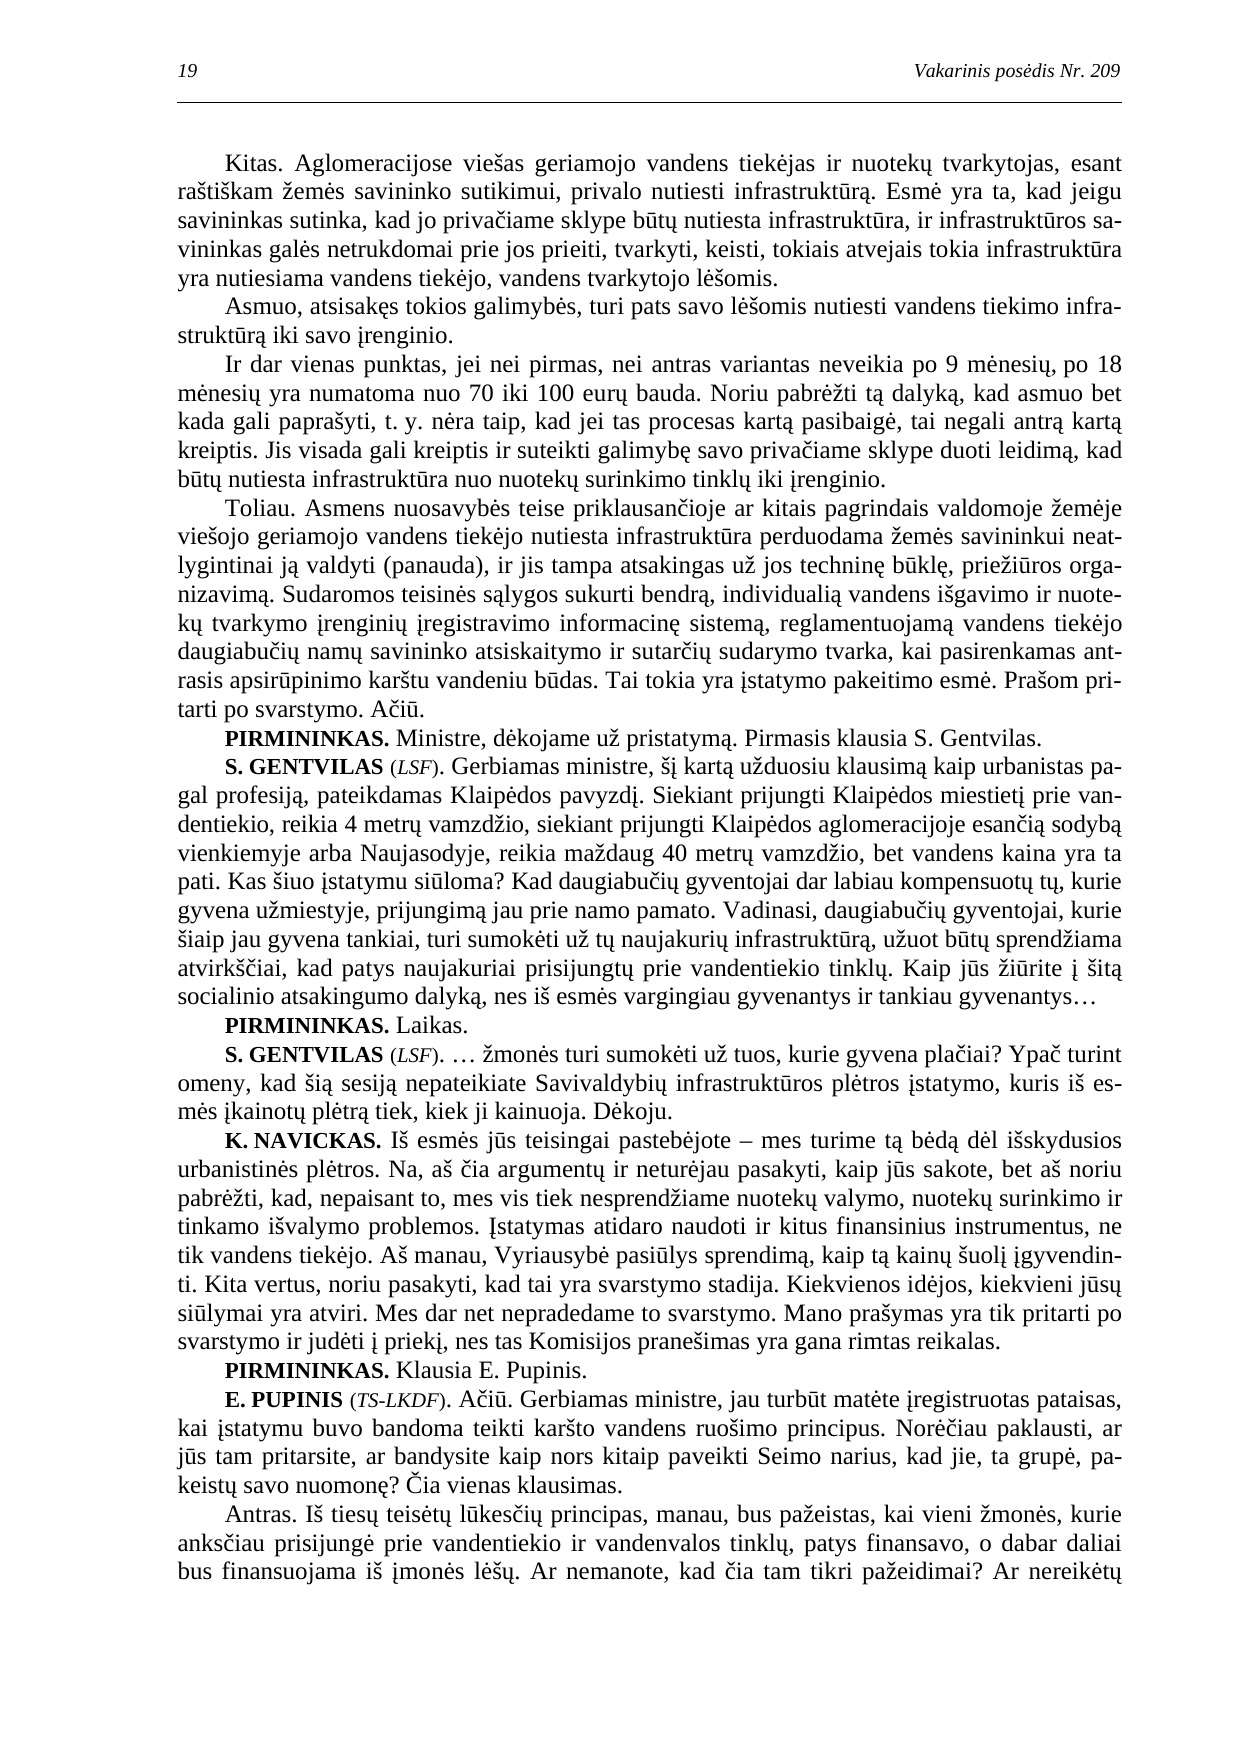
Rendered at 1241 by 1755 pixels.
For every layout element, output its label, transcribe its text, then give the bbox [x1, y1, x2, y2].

text PIRMININKAS. Lai­kas. [177, 1010, 1122, 1039]
text Ki­tas. Ag­lo­me­ra­ci­jo­se vie­šas ger­ia­mo­jo van­dens tie­kė­jas ir nuo­te­kų tvar­ky­to­jas, esant raš­tiš­kam že­mės sa­vi­nin­ko su­ti­ki­mui, pri­va­lo nu­ties­ti in­fra­struk­tū­rą. Es­mė yra ta, kad jei­gu sa­vi­nin­kas su­tin­ka, kad jo pri­va­čia­me skly­pe bū­tų nu­ties­ta in­fra­struk­tū­ra, ir in­fra­struk­tū­ros sa­vi­nin­kas ga­lės ne­truk­do­mai prie jos pri­ei­ti, tvar­ky­ti, keis­ti, to­kiais at­ve­jais to­kia in­fra­struk­tū­ra yra nu­tie­sia­ma van­dens tie­kė­jo, van­dens tvar­ky­to­jo lė­šo­mis. [177, 148, 1122, 291]
text S. GENTVILAS (LSF). … žmo­nės tu­ri su­mo­kė­ti už tuos, ku­rie gy­ve­na pla­čiai? Ypač tu­rint ome­ny, kad šią se­si­ją ne­pa­tei­kia­te Sa­vi­val­dy­bių in­fra­struk­tū­ros plėt­ros įsta­ty­mo, ku­ris iš es­mės įkai­no­tų plėt­rą tiek, kiek ji kai­nuo­ja. Dė­ko­ju. [177, 1039, 1122, 1125]
text As­muo, at­si­sa­kęs to­kios ga­li­my­bės, tu­ri pats sa­vo lė­šo­mis nu­ties­ti van­dens tie­ki­mo in­fra­struk­tū­rą iki sa­vo įren­gi­nio. [177, 291, 1122, 349]
text PIRMININKAS. Mi­nist­re, dė­ko­ja­me už pri­sta­ty­mą. Pir­ma­sis klau­sia S. Gent­vi­las. [177, 723, 1122, 751]
text E. PUPINIS (TS-LKDF). Ačiū. Ger­bia­mas mi­nist­re, jau tur­būt ma­tė­te įre­gist­ruo­tas pa­tai­sas, kai įsta­ty­mu bu­vo ban­do­ma teik­ti karš­to van­dens ruo­ši­mo prin­ci­pus. No­rė­čiau pa­klaus­ti, ar jūs tam pri­tar­si­te, ar ban­dy­si­te kaip nors ki­taip pa­veik­ti Sei­mo na­rius, kad jie, ta gru­pė, pa­keis­tų sa­vo nuo­mo­nę? Čia vie­nas klau­si­mas. [177, 1384, 1122, 1499]
text Ant­ras. Iš tie­sų tei­sė­tų lū­kes­čių prin­ci­pas, ma­nau, bus pa­žeis­tas, kai vie­ni žmo­nės, ku­rie anks­čiau pri­si­jun­gė prie van­den­tie­kio ir van­den­va­los tin­klų, pa­tys fi­nan­sa­vo, o da­bar da­liai bus fi­nan­suo­ja­ma iš įmo­nės lė­šų. Ar ne­ma­no­te, kad čia tam tik­ri pa­žei­di­mai? Ar ne­rei­kė­tų [177, 1499, 1122, 1585]
text S. GENTVILAS (LSF). Ger­bia­mas mi­nist­re, šį kar­tą už­duo­siu klau­si­mą kaip ur­ba­nis­tas pa­gal pro­fe­si­ją, pa­teik­da­mas Klai­pė­dos pa­vyz­dį. Siekiant pri­jung­ti Klai­pė­dos mies­tie­tį prie van­den­tie­kio, rei­kia 4 met­rų vamz­džio, siekiant pri­jung­ti Klai­pė­dos ag­lo­me­ra­ci­jo­je esan­čią so­dy­bą vien­kie­my­je ar­ba Nau­ja­so­dy­je, rei­kia maž­daug 40 met­rų vamz­džio, bet van­dens kai­na yra ta pa­ti. Kas šiuo įsta­ty­mu siū­lo­ma? Kad dau­gia­bu­čių gy­ven­to­jai dar la­biau kom­pen­suo­tų tų, ku­rie gy­ve­na už­mies­ty­je, pri­jun­gi­mą jau prie na­mo pa­ma­to. Va­di­na­si, dau­gia­bu­čių gy­ven­to­jai, ku­rie šiaip jau gy­ve­na tan­kiai, tu­ri su­mo­kė­ti už tų nau­ja­ku­rių in­fra­struk­tū­rą, užuot bū­tų spren­džia­ma at­virkš­čiai, kad pa­tys nau­ja­ku­riai pri­si­jung­tų prie van­den­tie­kio tin­klų. Kaip jūs žiū­ri­te į ši­tą so­cia­li­nio at­sa­kin­gu­mo da­ly­ką, nes iš es­mės var­gin­giau gy­ve­nan­tys ir tan­kiau gy­ve­nan­tys… [177, 751, 1122, 1010]
text PIRMININKAS. Klau­sia E. Pu­pi­nis. [177, 1355, 1122, 1384]
text To­liau. As­mens nuo­sa­vy­bės tei­se pri­klau­san­čio­je ar ki­tais pa­grin­dais val­do­mo­je že­mė­je vie­šo­jo ger­ia­mo­jo van­dens tie­kė­jo nu­ties­ta in­fra­struk­tū­ra per­duo­dama že­mės sa­vi­nin­kui ne­at­ly­gin­ti­nai ją val­dy­ti (pa­nau­da), ir jis tam­pa at­sa­kin­gas už jos tech­ni­nę būk­lę, prie­žiū­ros or­ga­ni­za­vi­mą. Su­da­ro­mos tei­si­nės są­ly­gos su­kur­ti ben­drą, in­di­vi­du­a­lią van­dens iš­ga­vi­mo ir nuo­te­kų tvar­ky­mo įren­gi­nių įre­gist­ra­vi­mo in­for­ma­ci­nę sis­te­mą, reg­la­men­tuo­ja­mą van­dens tie­kė­jo dau­gia­bu­čių na­mų sa­vi­nin­ko at­si­skai­ty­mo ir su­tar­čių su­da­ry­mo tvar­ka, kai pa­si­ren­ka­mas ant­ra­sis ap­si­rū­pi­ni­mo karš­tu van­de­niu bū­das. Tai to­kia yra įsta­ty­mo pa­kei­ti­mo es­mė. Pra­šom pri­tar­ti po svars­ty­mo. Ačiū. [177, 493, 1122, 723]
text Ir dar vie­nas punk­tas, jei nei pir­mas, nei ant­ras va­rian­tas ne­vei­kia po 9 mė­ne­sių, po 18 mė­ne­sių yra nu­ma­to­ma nuo 70 iki 100 eu­rų bau­da. No­riu pa­brėž­ti tą da­ly­ką, kad as­muo bet ka­da ga­li pa­pra­šy­ti, t. y. nė­ra taip, kad jei tas pro­ce­sas kar­tą pa­si­bai­gė, tai ne­ga­li an­trą kar­tą kreip­tis. Jis vi­sa­da ga­li kreip­tis ir su­teik­ti ga­li­my­bę sa­vo pri­va­čia­me skly­pe duo­ti lei­di­mą, kad bū­tų nu­ties­ta in­fra­struk­tū­ra nuo nuo­te­kų su­rin­ki­mo tin­klų iki įren­gi­nio. [177, 349, 1122, 493]
text K. NAVICKAS. Iš es­mės jūs tei­sin­gai pa­ste­bė­jo­te – mes tu­ri­me tą bė­dą dėl iš­sky­du­sios ur­ba­nis­ti­nės plėt­ros. Na, aš čia ar­gu­men­tų ir ne­tu­rė­jau pa­sa­ky­ti, kaip jūs sa­ko­te, bet aš no­riu pa­brėž­ti, kad, ne­pai­sant to, mes vis tiek ne­spren­džia­me nuo­te­kų va­ly­mo, nuo­te­kų su­rin­ki­mo ir tin­ka­mo iš­va­ly­mo pro­ble­mos. Įsta­ty­mas ati­da­ro nau­do­ti ir ki­tus fi­nan­si­nius in­stru­men­tus, ne tik van­dens tie­kė­jo. Aš ma­nau, Vy­riau­sy­bė pa­siū­lys spren­di­mą, kaip tą kai­nų šuo­lį įgy­ven­din­ti. Ki­ta ver­tus, no­riu pa­sa­ky­ti, kad tai yra svars­ty­mo sta­di­ja. Kiek­vie­nos idė­jos, kiek­vie­ni jū­sų siū­ly­mai yra at­vi­ri. Mes dar net ne­pra­de­da­me to svars­ty­mo. Ma­no pra­šy­mas yra tik pri­tar­ti po svars­ty­mo ir ju­dė­ti į prie­kį, nes tas Ko­mi­si­jos pra­ne­ši­mas yra ga­na rim­tas rei­ka­las. [177, 1125, 1122, 1355]
